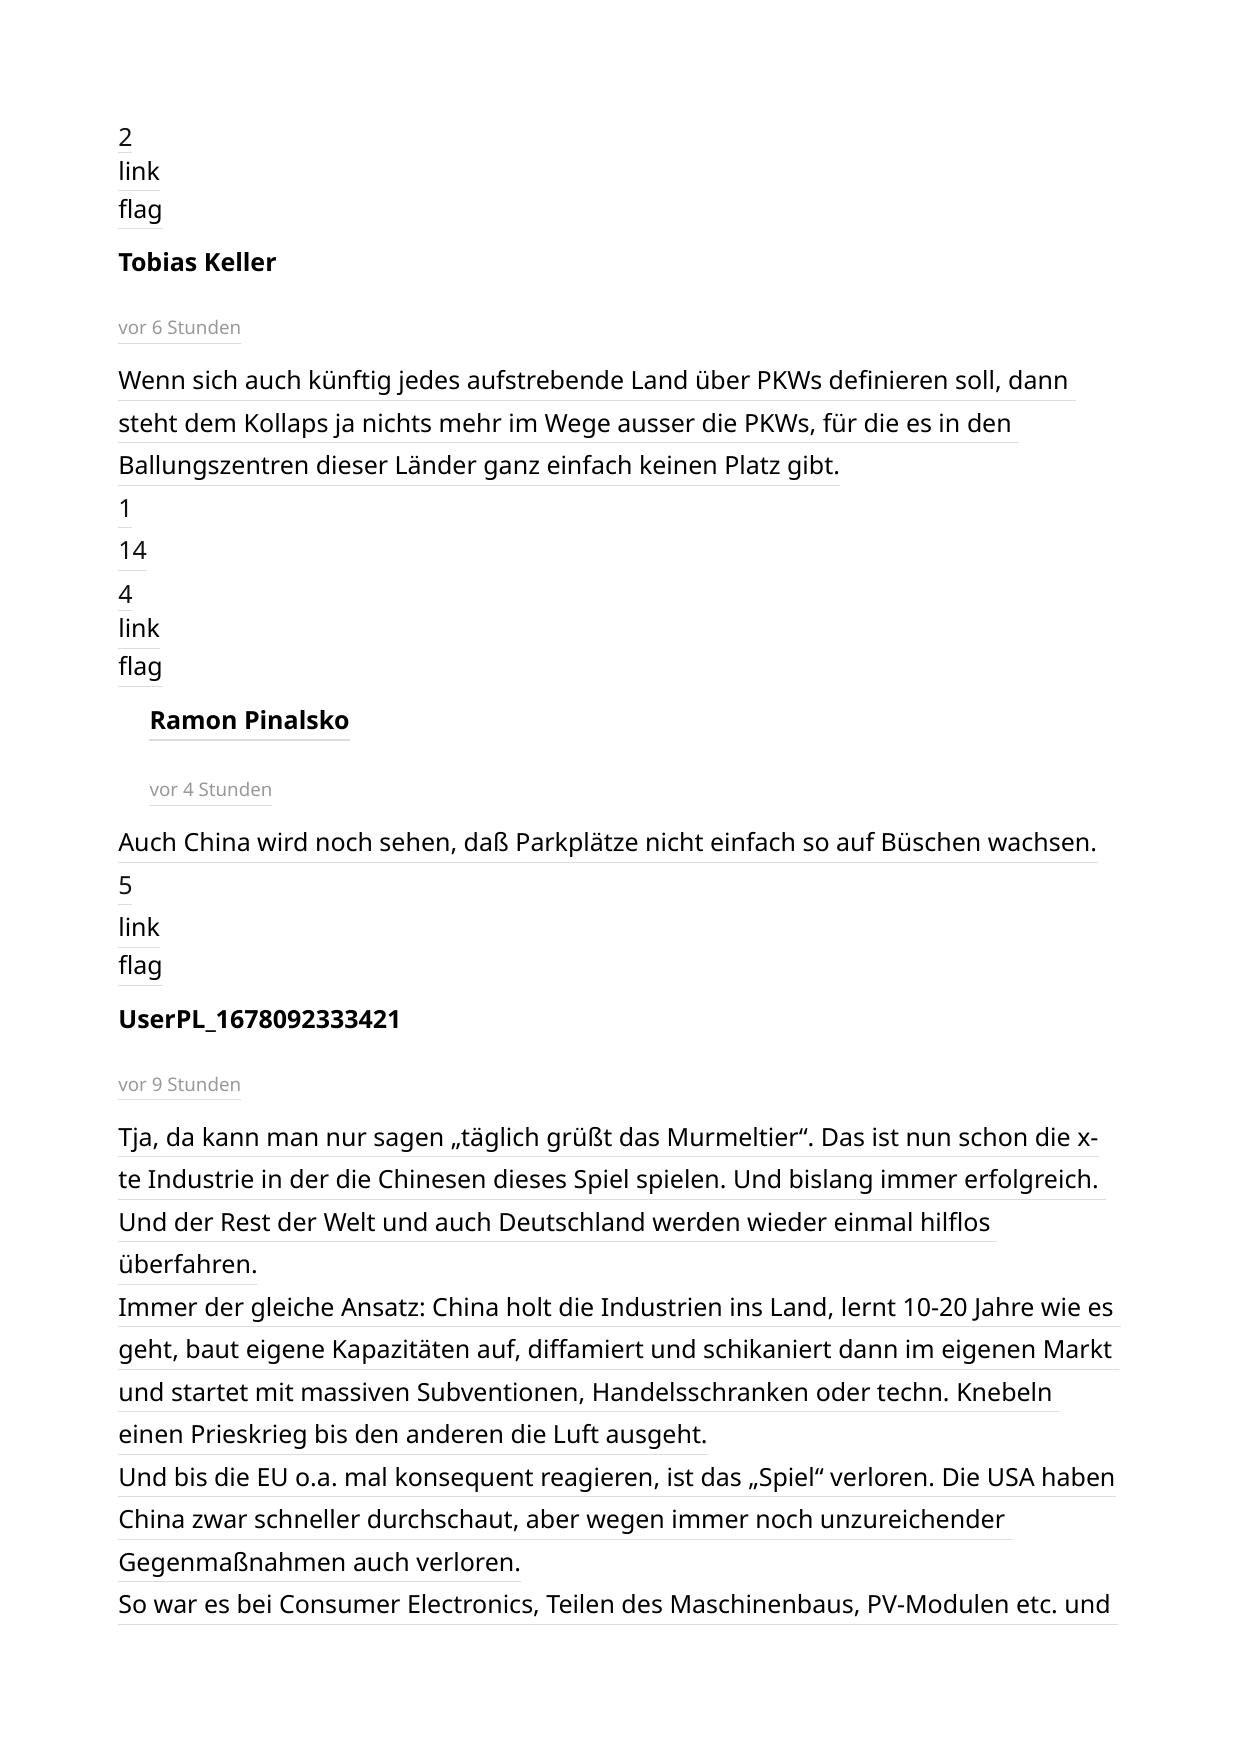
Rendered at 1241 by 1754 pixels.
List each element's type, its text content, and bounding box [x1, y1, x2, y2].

text vor 4 Stunden [149, 776, 1117, 806]
text UserPL_1678092333421 [118, 1001, 1122, 1036]
text Tja, da kann man nur sagen „täglich grüßt das Murmeltier“. Das ist nun schon die x-te Industrie in der die Chinesen dieses Spiel spielen. Und bislang immer erfolgreich. Und der Rest der Welt und auch Deutschland werden wieder einmal hilflos überfahren. Immer der gleiche Ansatz: China holt die Industrien ins Land, lernt 10-20 Jahre wie es geht, baut eigene Kapazitäten auf, diffamiert und schikaniert dann im eigenen Markt und startet mit massiven Subventionen, Handelsschranken oder techn. Knebeln einen Prieskrieg bis den anderen die Luft ausgeht. Und bis die EU o.a. mal konsequent reagieren, ist das „Spiel“ verloren. Die USA haben China zwar schneller durchschaut, aber wegen immer noch unzureichender Gegenmaßnahmen auch verloren. So war es bei Consumer Electronics, Teilen des Maschinenbaus, PV-Modulen etc. und [118, 1119, 1122, 1625]
text vor 9 Stunden [118, 1071, 1117, 1100]
text Wenn sich auch künftig jedes aufstrebende Land über PKWs definieren soll, dann steht dem Kollaps ja nichts mehr im Wege ausser die PKWs, für die es in den Ballungszentren dieser Länder ganz einfach keinen Platz gibt. [118, 363, 1122, 486]
text Tobias Keller [118, 245, 1122, 279]
text 14 [118, 533, 1122, 571]
text Ramon Pinalsko [149, 702, 1122, 741]
text link [118, 153, 1122, 191]
text Auch China wird noch sehen, daß Parkplätze nicht einfach so auf Büschen wachsen. [118, 825, 1122, 863]
text flag [118, 948, 1122, 986]
text vor 6 Stunden [118, 314, 1117, 344]
text 2 [118, 118, 1122, 153]
text 5 [118, 867, 1122, 905]
text 1 [118, 491, 1122, 528]
text 4 [118, 576, 1122, 611]
text flag [118, 649, 1122, 687]
text link [118, 910, 1122, 948]
text link [118, 611, 1122, 649]
text flag [118, 191, 1122, 229]
